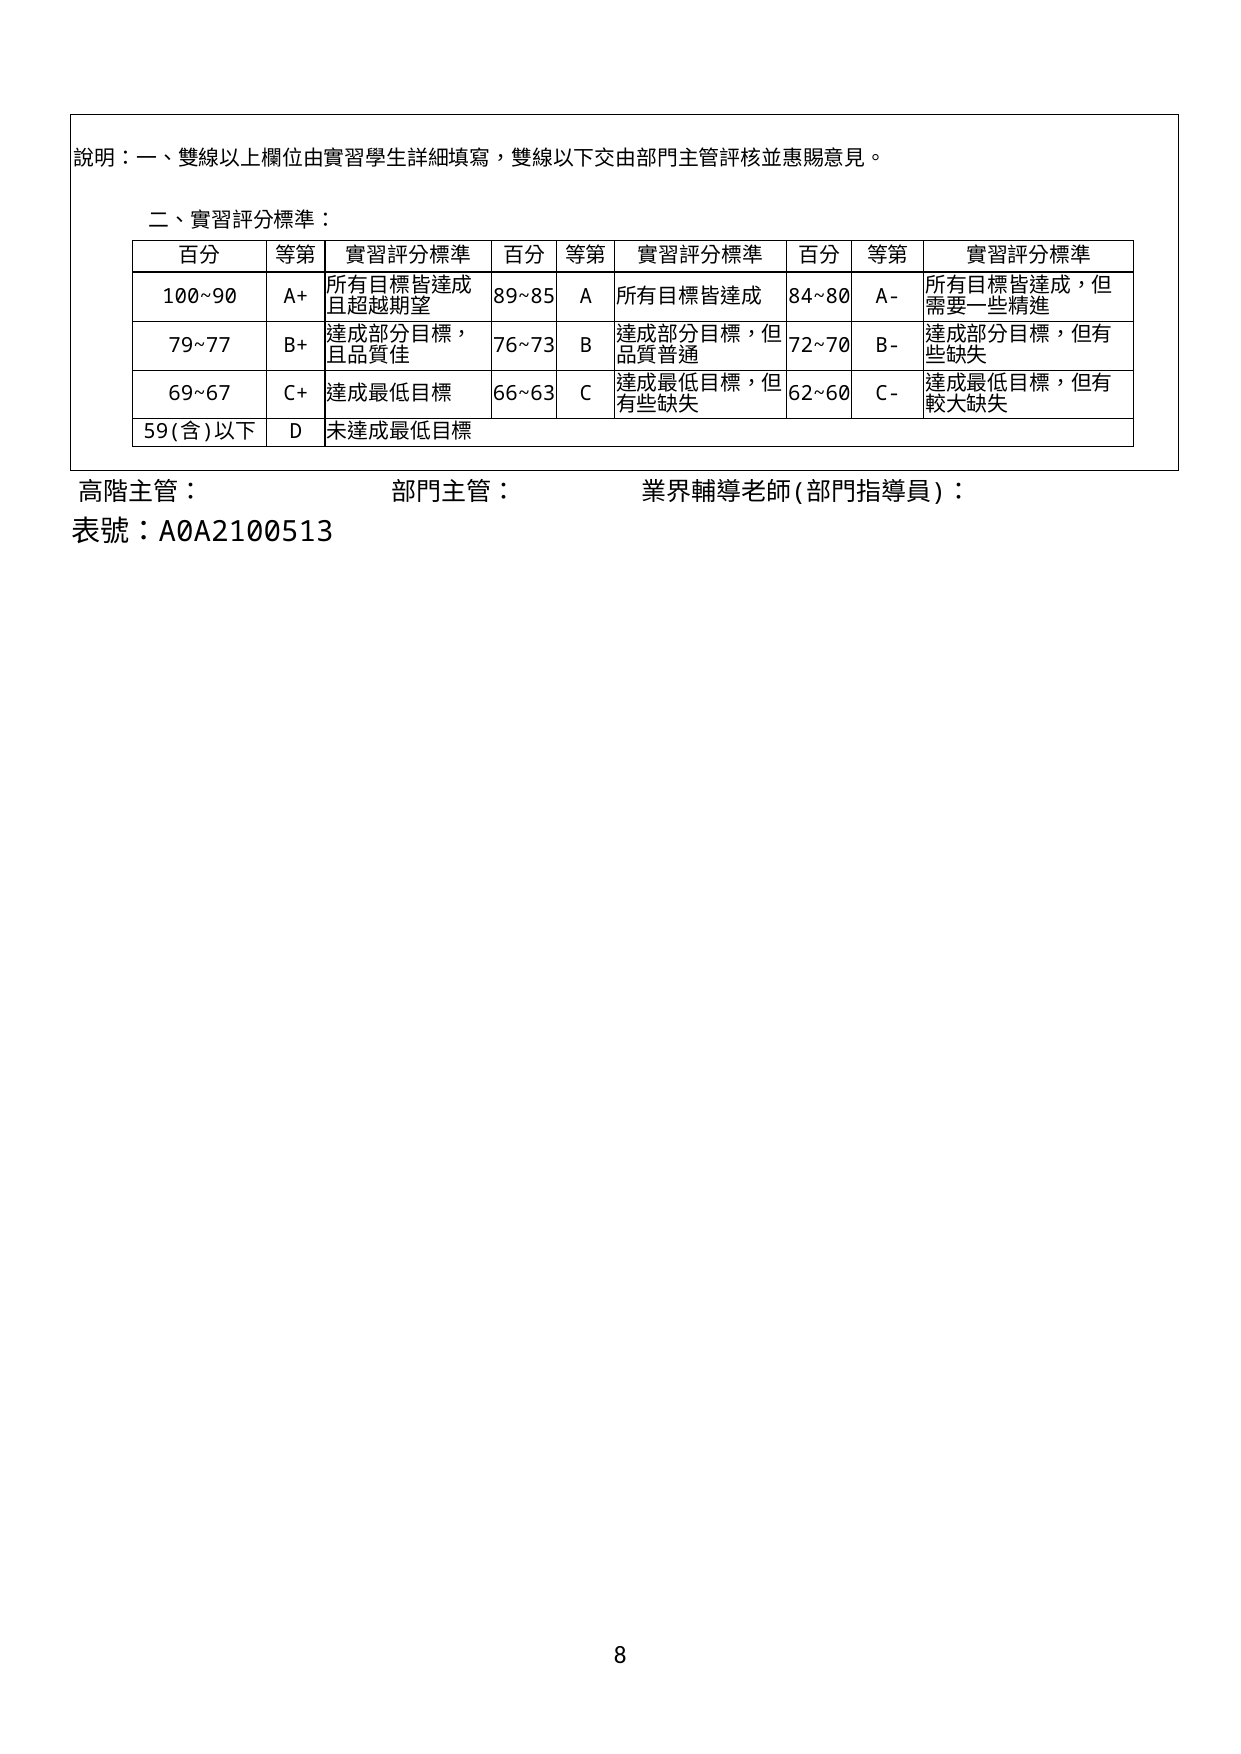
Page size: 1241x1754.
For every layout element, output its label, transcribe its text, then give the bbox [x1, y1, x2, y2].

text 高階主管： 部門主管： 業界輔導老師(部門指導員)： [33, 471, 1169, 508]
table_cell B+ [267, 322, 324, 370]
table_header 百分 [492, 241, 556, 271]
table_cell A+ [267, 273, 324, 321]
table_header 等第 [267, 241, 324, 271]
table_cell 所有目標皆達成，但需要一些精進 [924, 273, 1133, 321]
table_cell 說明：一、雙線以上欄位由實習學生詳細填寫，雙線以下交由部門主管評核並惠賜意見。 二、實習評分標準： 三、遞送順序：學生實習報告→部門指導員→部門主管→高階主管→輔導老師(或明志科大研發處代轉)→ 班導師→各系存查。 四、報告結構內容有誤或寫作草率，請退回學生修訂或重寫。 五、每三個月繳交一份實習報告，繳交日期為： [71, 115, 1178, 470]
table_cell 達成部分目標，但品質普通 [615, 322, 786, 370]
table_cell 達成部分目標，但有些缺失 [924, 322, 1133, 370]
table_cell 所有目標皆達成 [615, 273, 786, 321]
table_header 實習評分標準 [326, 241, 491, 271]
table_cell 100~90 [133, 273, 266, 321]
table_header 實習評分標準 [924, 241, 1133, 271]
table_cell 89~85 [492, 273, 556, 321]
table_cell 達成最低目標，但有些缺失 [615, 371, 786, 418]
table_cell B- [852, 322, 923, 370]
text 表號：A0A2100513 [71, 508, 1169, 550]
table_header 等第 [852, 241, 923, 271]
table_cell D [267, 419, 324, 446]
table_cell B [557, 322, 614, 370]
table_cell 未達成最低目標 [326, 419, 1133, 446]
table_cell 達成最低目標，但有較大缺失 [924, 371, 1133, 418]
table_cell C [557, 371, 614, 418]
table_header 百分 [787, 241, 851, 271]
table_header 實習評分標準 [615, 241, 786, 271]
table_cell 所有目標皆達成且超越期望 [326, 273, 491, 321]
table_cell 84~80 [787, 273, 851, 321]
table_cell 76~73 [492, 322, 556, 370]
table_cell 66~63 [492, 371, 556, 418]
table_header 百分 [133, 241, 266, 271]
table_cell A- [852, 273, 923, 321]
table_header 等第 [557, 241, 614, 271]
table_cell 達成最低目標 [326, 371, 491, 418]
table_cell 69~67 [133, 371, 266, 418]
table_cell C+ [267, 371, 324, 418]
table_cell A [557, 273, 614, 321]
table_cell 59(含)以下 [133, 419, 266, 446]
table_cell 62~60 [787, 371, 851, 418]
table_cell C- [852, 371, 923, 418]
table_cell 72~70 [787, 322, 851, 370]
table_cell 達成部分目標，且品質佳 [326, 322, 491, 370]
table_cell 79~77 [133, 322, 266, 370]
